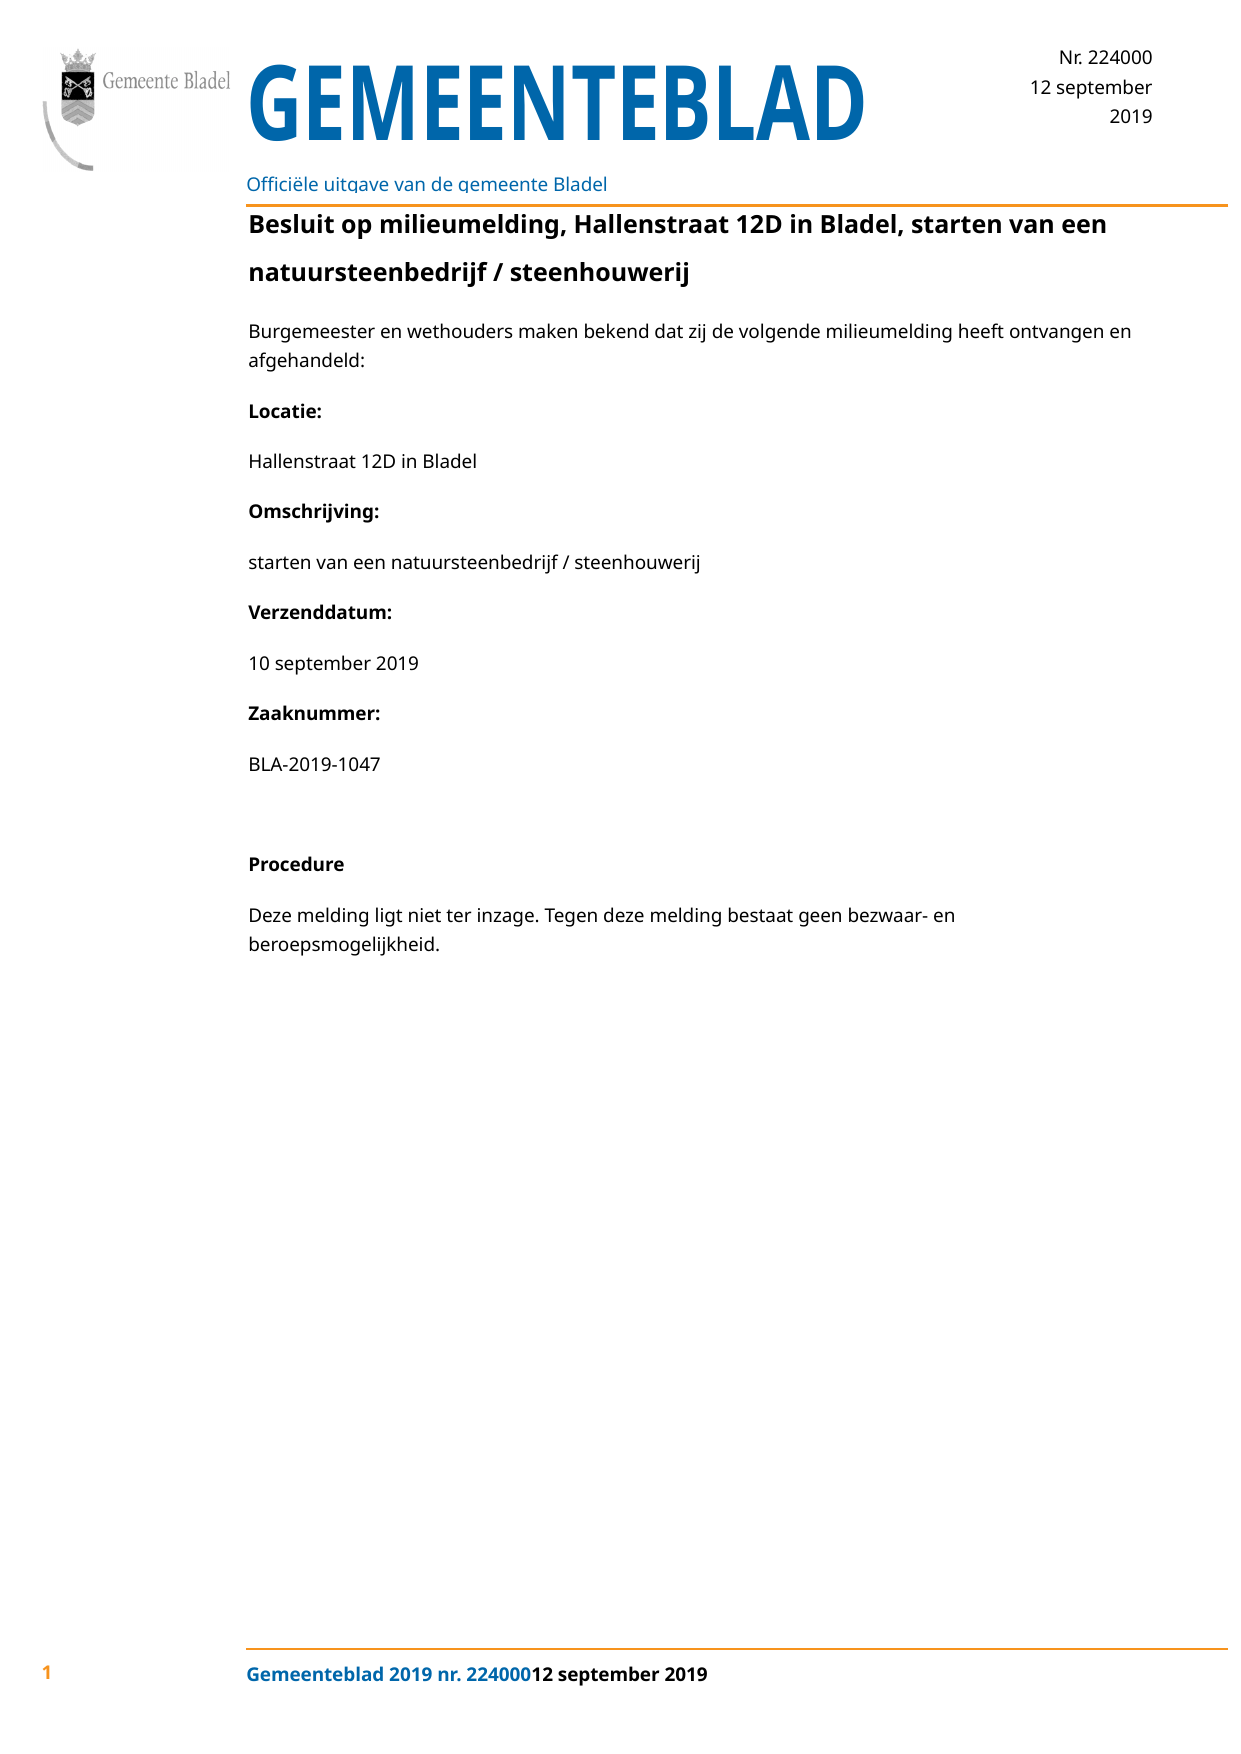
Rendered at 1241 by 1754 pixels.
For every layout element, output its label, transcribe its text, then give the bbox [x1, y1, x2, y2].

text 10 september 2019 [248, 650, 1152, 676]
text Zaaknummer: [248, 700, 1152, 726]
picture [41, 47, 231, 172]
text Omschrijving: [248, 499, 1152, 524]
text Besluit op milieumelding, Hallenstraat 12D in Bladel, starten van een natuursteenbedrijf / steenhouwerij [248, 207, 1152, 288]
text Procedure [248, 852, 1152, 877]
text Burgemeester en wethouders maken bekend dat zij de volgende milieumelding heeft ontvangen en afgehandeld: [248, 318, 1152, 373]
text Deze melding ligt niet ter inzage. Tegen deze melding bestaat geen bezwaar- en beroepsmogelijkheid. [248, 902, 1152, 957]
text starten van een natuursteenbedrijf / steenhouwerij [248, 549, 1152, 575]
text BLA-2019-1047 [248, 751, 1152, 777]
text Hallenstraat 12D in Bladel [248, 448, 1152, 474]
text Locatie: [248, 398, 1152, 424]
text Verzenddatum: [248, 599, 1152, 625]
